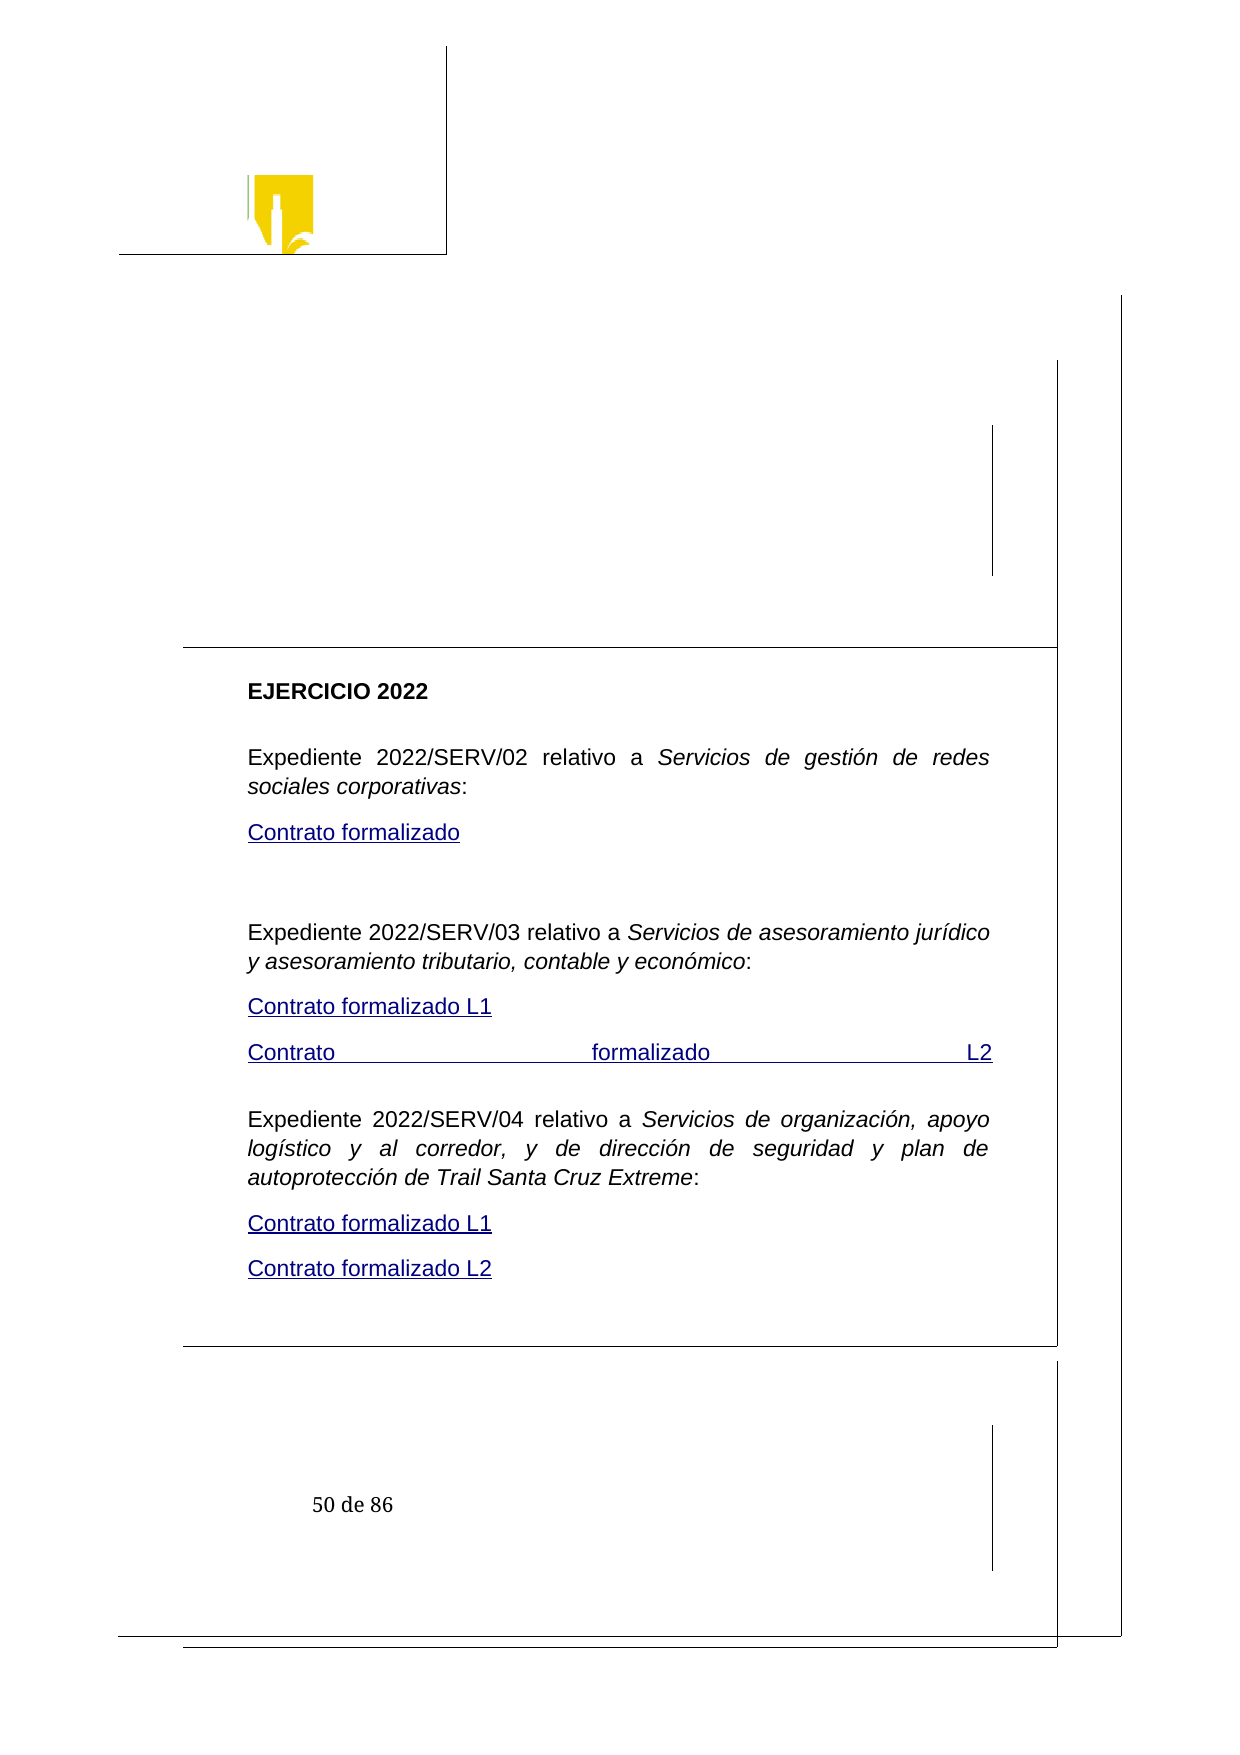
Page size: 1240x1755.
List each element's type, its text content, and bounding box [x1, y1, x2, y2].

text Contrato formalizado L1 [183, 929, 1057, 974]
text Contrato formalizado L2 [183, 974, 1057, 1041]
text Contrato formalizado [183, 754, 1057, 845]
text Expediente 2022/SERV/03 relativo a Servicios de asesoramiento jurídico y asesoramiento tributario, contable y económico: [183, 854, 1057, 929]
text Expediente 2022/SERV/02 relativo a Servicios de gestión de redes sociales corporativas: [183, 680, 1057, 754]
text Expediente 2022/SERV/04 relativo a Servicios de organización, apoyo logístico y al corredor, y de dirección de seguridad y plan de autoprotección de Trail Santa Cruz Extreme: [183, 1041, 1057, 1145]
text EJERCICIO 2022 [183, 613, 1057, 680]
text Contrato formalizado L2 [183, 1191, 1057, 1346]
text Contrato formalizado L1 [183, 1145, 1057, 1191]
